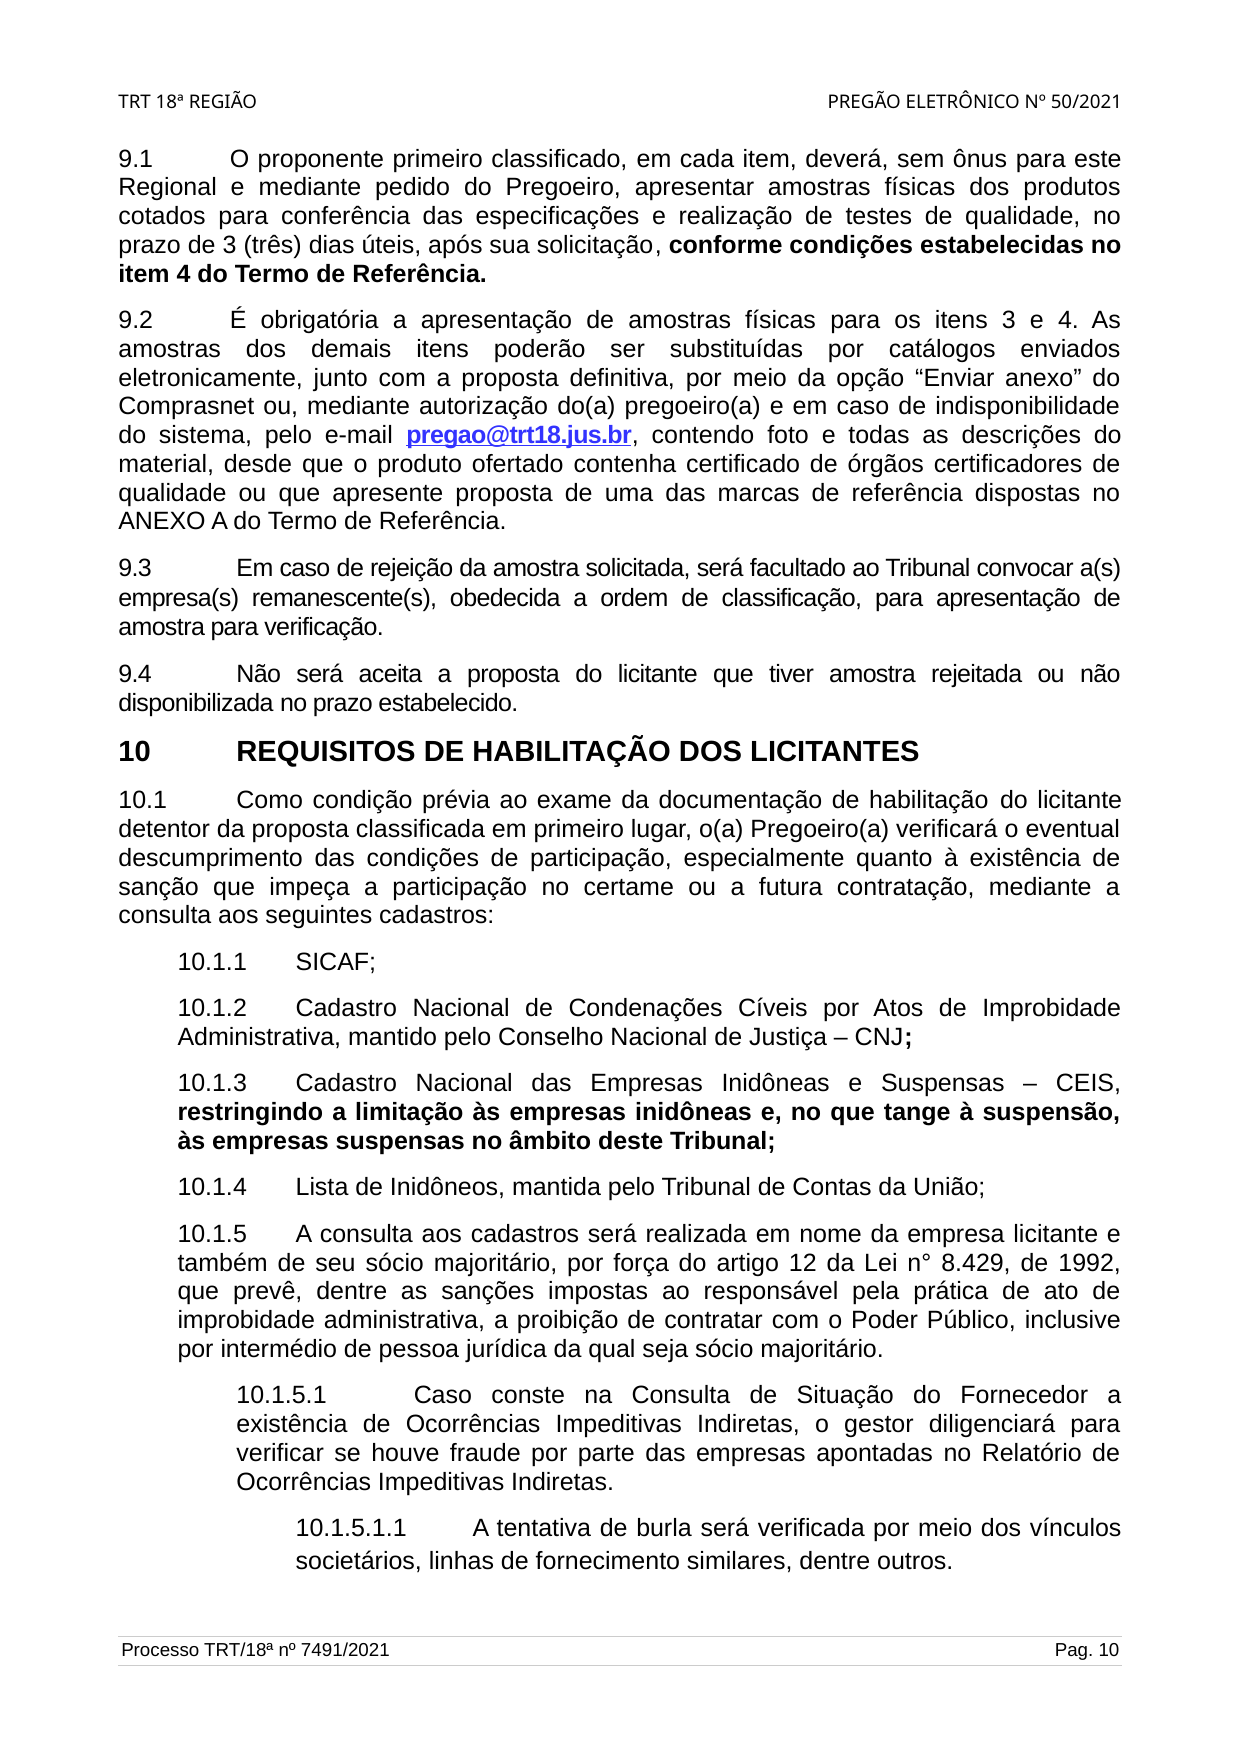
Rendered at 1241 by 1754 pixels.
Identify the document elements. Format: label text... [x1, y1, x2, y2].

text 10.1.4 Lista de Inidôneos, mantida pelo Tribunal de Contas da União; [177, 1172, 1122, 1201]
text 9.2 É obrigatória a apresentação de amostras físicas para os itens 3 e 4. As amostras dos demais itens poderão ser substituídas por catálogos enviados eletronicamente, junto com a proposta definitiva, por meio da opção “Enviar anexo” do Comprasnet ou, mediante autorização do(a) pregoeiro(a) e em caso de indisponibilidade do sistema, pelo e-mail pregao@trt18.jus.br, contendo foto e todas as descrições do material, desde que o produto ofertado contenha certificado de órgãos certificadores de qualidade ou que apresente proposta de uma das marcas de referência dispostas no ANEXO A do Termo de Referência. [118, 305, 1122, 535]
list 10.1.5.1.1 A tentativa de burla será verificada por meio dos vínculos societários, linhas de fornecimento similares, dentre outros. [295, 1513, 1122, 1575]
text 9.3 Em caso de rejeição da amostra solicitada, será facultado ao Tribunal convocar a(s) empresa(s) remanescente(s), obedecida a ordem de classificação, para apresentação de amostra para verificação. [118, 553, 1122, 641]
text 10.1 Como condição prévia ao exame da documentação de habilitação do licitante detentor da proposta classificada em primeiro lugar, o(a) Pregoeiro(a) verificará o eventual descumprimento das condições de participação, especialmente quanto à existência de sanção que impeça a participação no certame ou a futura contratação, mediante a consulta aos seguintes cadastros: [118, 785, 1122, 929]
text 10.1.1 SICAF; [177, 947, 1122, 976]
text 10.1.2 Cadastro Nacional de Condenações Cíveis por Atos de Improbidade Administrativa, mantido pelo Conselho Nacional de Justiça – CNJ; [177, 993, 1122, 1051]
text 10.1.5.1 Caso conste na Consulta de Situação do Fornecedor a existência de Ocorrências Impeditivas Indiretas, o gestor diligenciará para verificar se houve fraude por parte das empresas apontadas no Relatório de Ocorrências Impeditivas Indiretas. [236, 1380, 1122, 1495]
text 9.1 O proponente primeiro classificado, em cada item, deverá, sem ônus para este Regional e mediante pedido do Pregoeiro, apresentar amostras físicas dos produtos cotados para conferência das especificações e realização de testes de qualidade, no prazo de 3 (três) dias úteis, após sua solicitação, conforme condições estabelecidas no item 4 do Termo de Referência. [118, 143, 1122, 287]
text 10.1.5 A consulta aos cadastros será realizada em nome da empresa licitante e também de seu sócio majoritário, por força do artigo 12 da Lei n° 8.429, de 1992, que prevê, dentre as sanções impostas ao responsável pela prática de ato de improbidade administrativa, a proibição de contratar com o Poder Público, inclusive por intermédio de pessoa jurídica da qual seja sócio majoritário. [177, 1219, 1122, 1363]
text 9.4 Não será aceita a proposta do licitante que tiver amostra rejeitada ou não disponibilizada no prazo estabelecido. [118, 659, 1122, 716]
text 10.1.3 Cadastro Nacional das Empresas Inidôneas e Suspensas – CEIS, restringindo a limitação às empresas inidôneas e, no que tange à suspensão, às empresas suspensas no âmbito deste Tribunal; [177, 1068, 1122, 1155]
text 10 REQUISITOS DE HABILITAÇÃO DOS LICITANTES [118, 734, 1122, 768]
